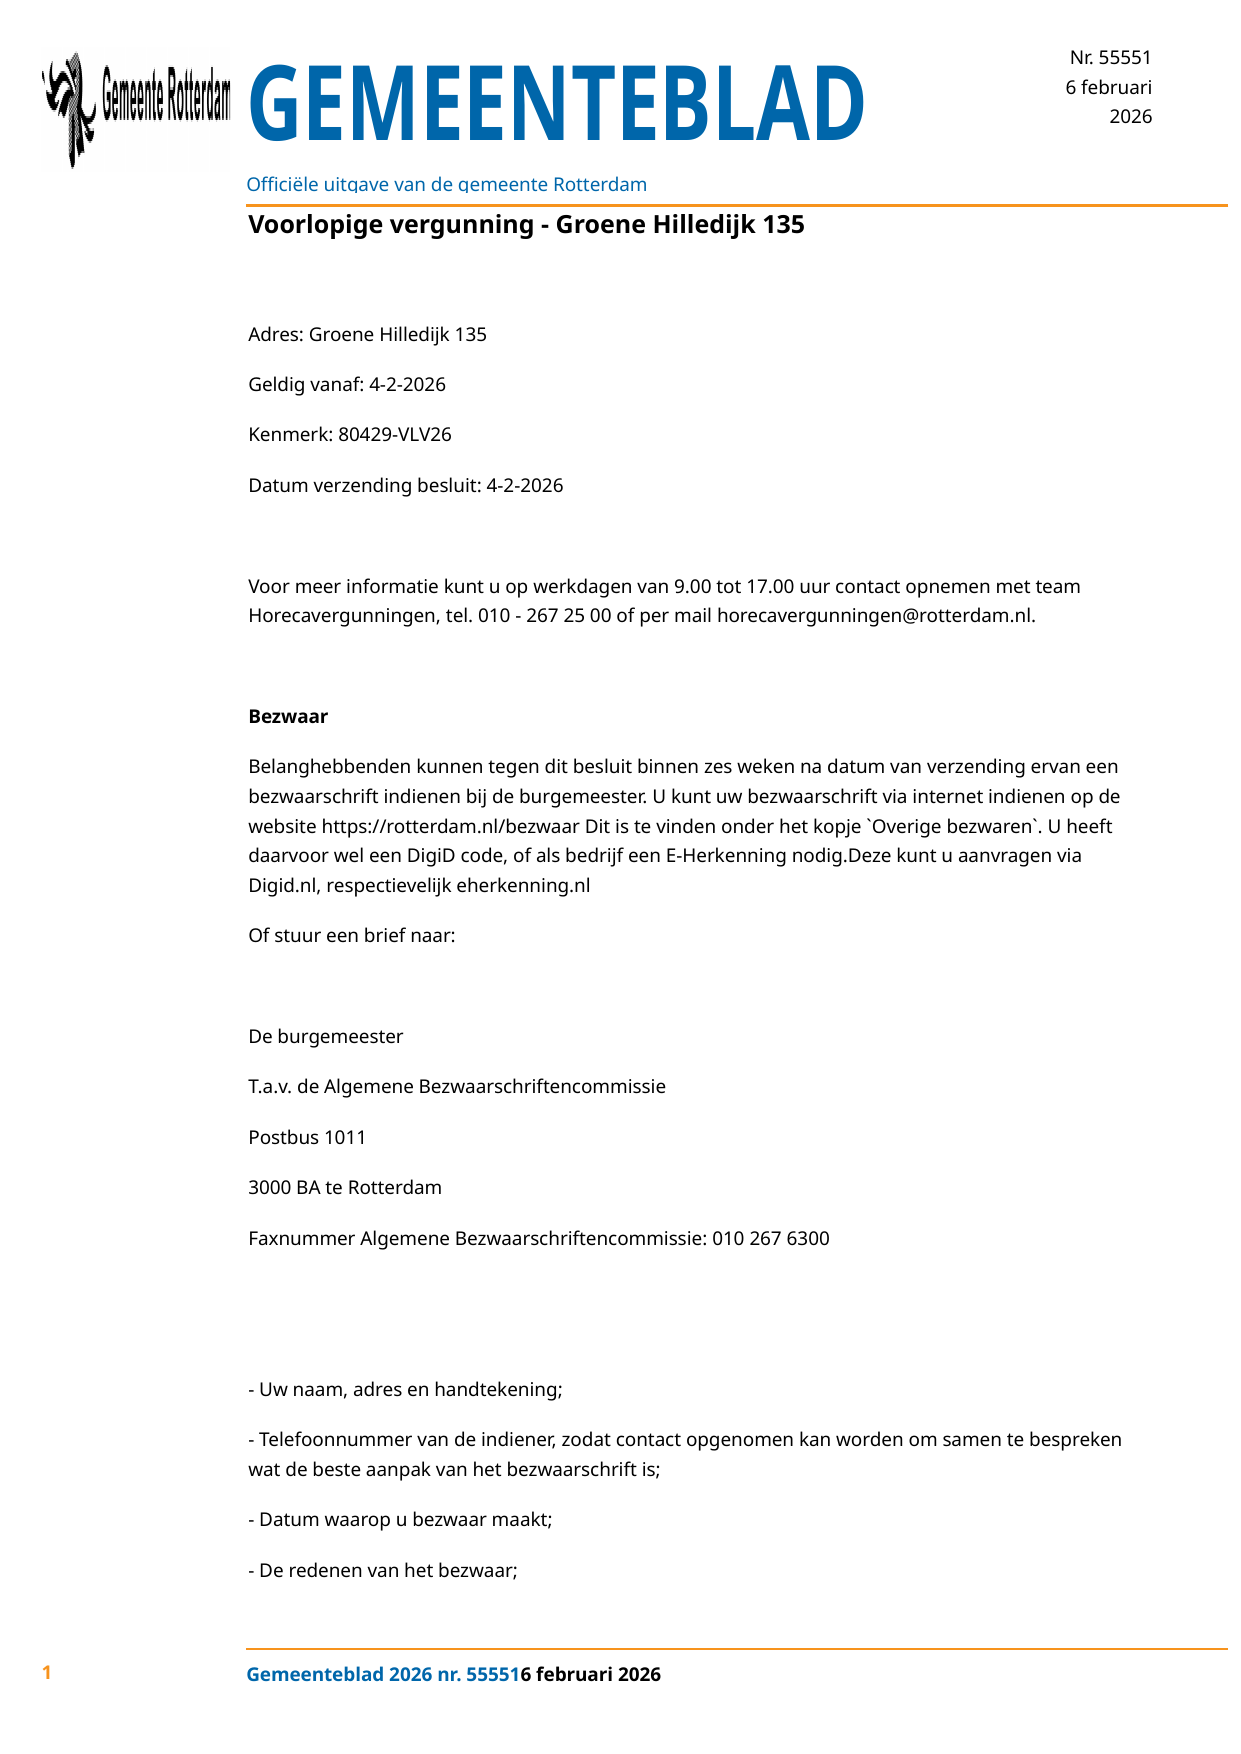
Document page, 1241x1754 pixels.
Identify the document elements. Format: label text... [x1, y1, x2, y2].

text - Telefoonnummer van de indiener, zodat contact opgenomen kan worden om samen te bespreken wat de beste aanpak van het bezwaarschrift is; [248, 1427, 1152, 1482]
text - Datum waarop u bezwaar maakt; [248, 1507, 1152, 1532]
text Of stuur een brief naar: [248, 922, 1152, 948]
text Bezwaar [248, 703, 1152, 729]
text T.a.v. de Algemene Bezwaarschriftencommissie [248, 1074, 1152, 1099]
text Voor meer informatie kunt u op werkdagen van 9.00 tot 17.00 uur contact opnemen met team Horecavergunningen, tel. 010 - 267 25 00 of per mail horecavergunningen@rotterdam.nl. [248, 573, 1152, 628]
text Geldig vanaf: 4-2-2026 [248, 371, 1152, 397]
text Datum verzending besluit: 4-2-2026 [248, 472, 1152, 498]
text 3000 BA te Rotterdam [248, 1174, 1152, 1200]
text Kenmerk: 80429-VLV26 [248, 422, 1152, 447]
text De burgemeester [248, 1023, 1152, 1049]
text - Uw naam, adres en handtekening; [248, 1376, 1152, 1402]
text Voorlopige vergunning - Groene Hilledijk 135 [248, 207, 1152, 241]
text - De redenen van het bezwaar; [248, 1557, 1152, 1583]
picture [41, 47, 231, 172]
text Postbus 1011 [248, 1124, 1152, 1150]
text Adres: Groene Hilledijk 135 [248, 321, 1152, 346]
text Faxnummer Algemene Bezwaarschriftencommissie: 010 267 6300 [248, 1225, 1152, 1251]
text Belanghebbenden kunnen tegen dit besluit binnen zes weken na datum van verzending ervan een bezwaarschrift indienen bij de burgemeester. U kunt uw bezwaarschrift via internet indienen op de website https://rotterdam.nl/bezwaar Dit is te vinden onder het kopje `Overige bezwaren`. U heeft daarvoor wel een DigiD code, of als bedrijf een E-Herkenning nodig.Deze kunt u aanvragen via Digid.nl, respectievelijk eherkenning.nl [248, 754, 1152, 898]
